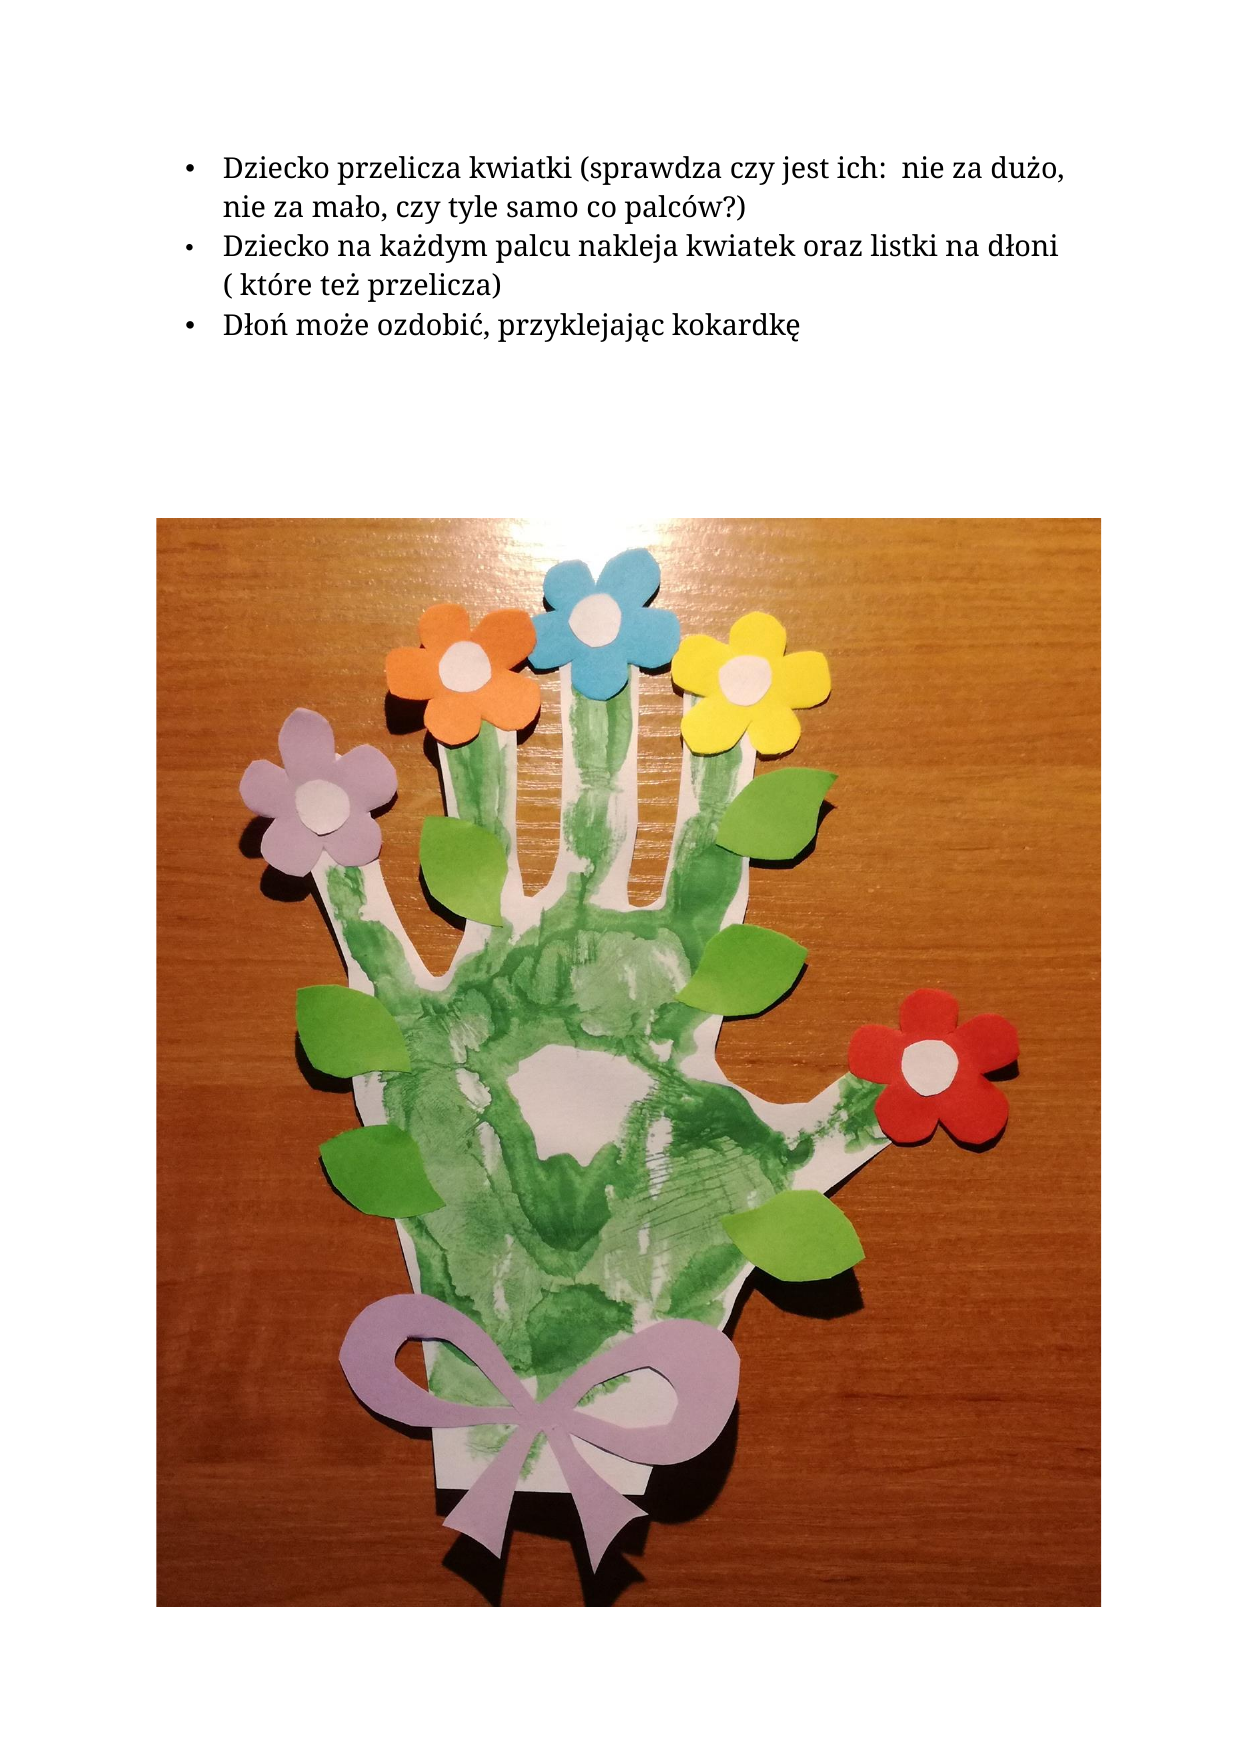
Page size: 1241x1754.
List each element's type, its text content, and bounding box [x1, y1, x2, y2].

list Dziecko na każdym palcu nakleja kwiatek oraz listki na dłoni ( które też przelicza) [185, 226, 1093, 304]
picture [156, 518, 1102, 1607]
list Dłoń może ozdobić, przyklejając kokardkę [185, 304, 1093, 343]
list Dziecko przelicza kwiatki (sprawdza czy jest ich: nie za dużo, nie za mało, czy tyle samo co palców?) [185, 148, 1093, 226]
